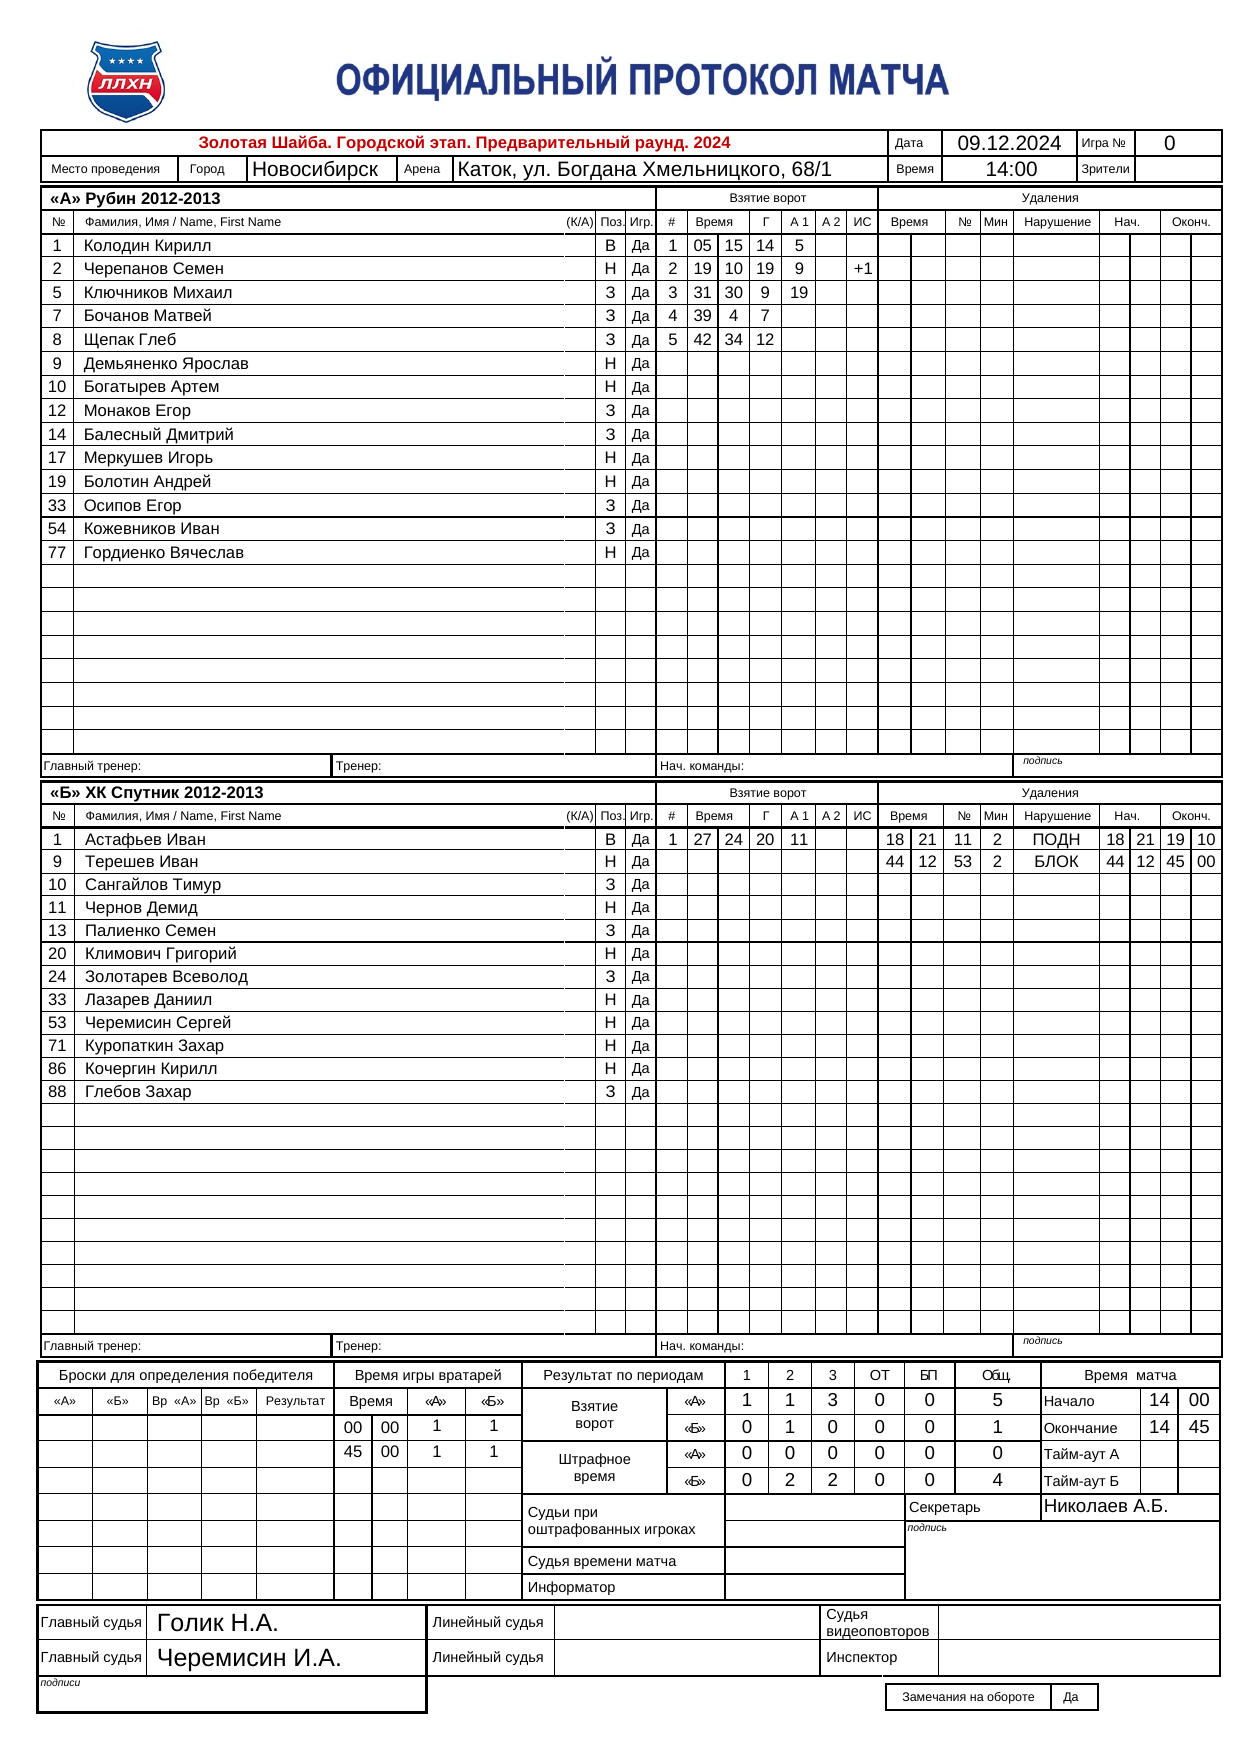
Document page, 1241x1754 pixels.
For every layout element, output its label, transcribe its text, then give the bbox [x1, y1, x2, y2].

table_cell [782, 850, 815, 872]
table_cell [1131, 1150, 1160, 1172]
table_cell [1131, 1265, 1160, 1287]
table_cell [626, 730, 655, 753]
table_cell [719, 1196, 749, 1218]
table_cell [565, 1311, 595, 1333]
table_cell Балесный Дмитрий [74, 423, 564, 445]
table_cell [847, 518, 877, 540]
table_cell [782, 1288, 815, 1310]
table_cell Н [596, 1058, 625, 1079]
table_cell Чернов Демид [75, 896, 564, 918]
table_cell [1161, 281, 1190, 303]
table_cell Время [688, 805, 749, 826]
table_cell [816, 399, 846, 422]
table_cell [42, 659, 73, 682]
table_cell [847, 446, 877, 469]
table_cell 10 [42, 874, 74, 895]
table_cell 14 [42, 423, 73, 445]
table_cell 86 [42, 1058, 74, 1079]
table_cell 45 [1179, 1415, 1219, 1440]
table_cell Сангайлов Тимур [75, 874, 564, 895]
table_cell [912, 636, 945, 658]
table_cell [1100, 1173, 1129, 1195]
table_cell Да [626, 328, 655, 351]
table_cell [879, 518, 910, 540]
table_cell [750, 1104, 781, 1126]
table_cell Кочергин Кирилл [75, 1058, 564, 1079]
table_cell [879, 305, 910, 327]
table_cell [565, 1288, 595, 1310]
table_cell [596, 730, 625, 753]
table_cell [1131, 1081, 1160, 1103]
table_cell [1100, 1219, 1129, 1241]
table_cell [912, 896, 943, 918]
table_cell [750, 612, 781, 634]
table_cell [750, 1219, 781, 1241]
table_cell [879, 1081, 910, 1103]
table_cell [1161, 470, 1190, 493]
table_cell [816, 328, 846, 351]
table_cell [1161, 989, 1190, 1011]
table_cell 11 [944, 829, 980, 849]
table_cell [657, 518, 687, 540]
table_cell Начало [1042, 1389, 1140, 1413]
table_cell [565, 565, 595, 587]
table_cell [981, 423, 1013, 445]
table_cell [93, 1547, 147, 1573]
table_cell [847, 565, 877, 587]
table_cell [1161, 588, 1190, 611]
table_cell [782, 1058, 815, 1079]
table_cell [1161, 541, 1190, 564]
table_cell [1161, 376, 1190, 398]
table_cell [335, 1521, 371, 1546]
table_cell [981, 1058, 1013, 1079]
table_cell А 1 [782, 211, 815, 233]
table_cell [719, 1288, 749, 1310]
table_cell [750, 399, 781, 422]
table_cell [657, 1012, 687, 1033]
table_cell [1100, 446, 1129, 469]
table_cell [408, 1521, 465, 1546]
table_cell А 1 [782, 805, 815, 826]
table_cell [981, 1012, 1013, 1033]
table_cell [847, 470, 877, 493]
table_cell [373, 1494, 407, 1520]
table_cell [981, 257, 1013, 280]
table_cell [1192, 636, 1221, 658]
table_cell [1192, 1265, 1221, 1287]
table_cell [946, 541, 980, 564]
table_cell [782, 730, 815, 753]
table_cell 21 [912, 829, 943, 849]
table_cell [879, 1035, 910, 1057]
table_cell [816, 1035, 846, 1057]
table_cell [688, 1219, 717, 1241]
table_cell З [596, 494, 625, 516]
table_cell Н [596, 470, 625, 493]
table_cell [42, 1150, 74, 1172]
table_cell [879, 707, 910, 729]
table_cell Климович Григорий [75, 943, 564, 964]
table_cell [719, 565, 749, 587]
table_cell [1161, 1196, 1190, 1218]
table_cell [912, 920, 943, 941]
table_cell [1131, 305, 1160, 327]
table_cell [626, 1219, 655, 1241]
table_cell [1100, 896, 1129, 918]
table_cell [726, 1521, 904, 1546]
table_cell [1131, 920, 1160, 941]
table_cell [202, 1468, 256, 1493]
table_cell [750, 1242, 781, 1264]
table_cell [719, 1104, 749, 1126]
table_cell [750, 588, 781, 611]
table_cell [1100, 281, 1129, 303]
table_cell Линейный судья [428, 1606, 554, 1639]
table_cell 00 [335, 1416, 371, 1440]
table_cell [42, 730, 73, 753]
table_cell [596, 659, 625, 682]
table_cell [1100, 1127, 1129, 1149]
table_cell [257, 1468, 333, 1493]
table_cell [39, 1494, 92, 1520]
table_cell Николаев А.Б. [1042, 1495, 1219, 1520]
table_cell Колодин Кирилл [74, 235, 564, 256]
table_cell [816, 1104, 846, 1126]
table_cell Терешев Иван [75, 850, 564, 872]
table_cell Тренер: [333, 1335, 655, 1356]
table_cell 12 [750, 328, 781, 351]
table_cell Золотарев Всеволод [75, 966, 564, 987]
table_cell [879, 494, 910, 516]
table_cell [847, 1035, 877, 1057]
table_cell [657, 1242, 687, 1264]
table_cell [912, 1219, 943, 1241]
table_cell [1161, 707, 1190, 729]
table_cell [565, 376, 595, 398]
table_cell [816, 1288, 846, 1310]
table_cell [719, 874, 749, 895]
table_cell Да [626, 470, 655, 493]
table_cell 0 [726, 1442, 768, 1467]
table_cell [1192, 1035, 1221, 1057]
table_cell [816, 1219, 846, 1241]
table_cell (К/А) [565, 805, 595, 826]
table_cell Фамилия, Имя / Name, First Name [75, 805, 565, 826]
table_cell [688, 423, 717, 445]
table_cell [1131, 636, 1160, 658]
table_cell [1100, 730, 1129, 753]
table_cell [75, 1219, 564, 1241]
table_cell Да [626, 1012, 655, 1033]
table_cell Меркушев Игорь [74, 446, 564, 469]
table_cell [782, 683, 815, 706]
table_cell [657, 943, 687, 964]
table_cell [657, 1219, 687, 1241]
table_cell [847, 1058, 877, 1079]
table_cell [1014, 659, 1099, 682]
table_cell [466, 1521, 521, 1546]
table_cell [148, 1547, 201, 1573]
table_cell 0 [855, 1442, 904, 1467]
table_cell [912, 518, 945, 540]
table_cell Да [626, 829, 655, 849]
table_cell [879, 1150, 910, 1172]
table_cell [657, 1127, 687, 1149]
table_cell [847, 281, 877, 303]
table_cell [981, 588, 1013, 611]
table_cell [1192, 470, 1221, 493]
table_cell [719, 399, 749, 422]
table_cell [1131, 874, 1160, 895]
table_cell [912, 874, 943, 895]
table_cell Да [626, 541, 655, 564]
table_cell [1161, 1242, 1190, 1264]
table_cell 05 [688, 235, 717, 256]
table_cell «А» [39, 1389, 92, 1413]
table_cell [782, 1035, 815, 1057]
table_cell [879, 989, 910, 1011]
table_cell 19 [782, 281, 815, 303]
table_cell 71 [42, 1035, 74, 1057]
table_cell Г [750, 805, 781, 826]
table_cell Да [626, 1081, 655, 1103]
table_cell [1014, 1219, 1099, 1241]
table_cell [42, 1196, 74, 1218]
table_cell [1131, 966, 1160, 987]
table_cell [782, 518, 815, 540]
table_cell [596, 1196, 625, 1218]
table_cell Н [596, 1035, 625, 1057]
table_cell [74, 659, 564, 682]
table_cell [981, 1081, 1013, 1103]
table_cell [565, 683, 595, 706]
table_cell [912, 352, 945, 374]
table_cell [847, 850, 877, 872]
table_cell 4 [657, 305, 687, 327]
table_cell [565, 1196, 595, 1218]
table_cell Тайм-аут Б [1042, 1468, 1140, 1493]
table_cell [1192, 989, 1221, 1011]
table_cell [847, 659, 877, 682]
table_header Взятие ворот [657, 783, 877, 803]
table_cell В [596, 829, 625, 849]
table_cell [565, 896, 595, 918]
table_cell [565, 612, 595, 634]
table_cell [1131, 1242, 1160, 1264]
table_cell [148, 1494, 201, 1520]
table_cell [555, 1640, 819, 1675]
table_cell [946, 588, 980, 611]
table_cell [1141, 1468, 1177, 1493]
table_cell [879, 1219, 910, 1241]
table_cell А 2 [816, 805, 846, 826]
table_cell [750, 636, 781, 658]
table_cell [782, 1311, 815, 1333]
table_cell [1161, 399, 1190, 422]
table_cell [879, 588, 910, 611]
table_header Взятие ворот [657, 188, 877, 209]
table_cell 5 [956, 1389, 1040, 1413]
table_cell Нач. [1100, 805, 1160, 826]
table_cell [981, 399, 1013, 422]
table_cell [1100, 1311, 1129, 1333]
table_cell Судья времени матча [523, 1548, 724, 1573]
table_cell [719, 494, 749, 516]
table_cell [466, 1574, 521, 1599]
table_cell [1161, 446, 1190, 469]
table_cell [626, 565, 655, 587]
table_cell [719, 683, 749, 706]
table_cell 12 [912, 850, 943, 872]
table_cell [847, 612, 877, 634]
table_cell +1 [847, 257, 877, 280]
table_cell [596, 1173, 625, 1195]
table_cell [1131, 470, 1160, 493]
table_cell [912, 1265, 943, 1287]
table_cell [565, 588, 595, 611]
table_cell [596, 1265, 625, 1287]
table_cell Результат [257, 1389, 333, 1413]
table_cell [879, 1265, 910, 1287]
table_cell [944, 1104, 980, 1126]
table_header ОТ [855, 1363, 904, 1387]
table_cell Н [596, 376, 625, 398]
table_cell Да [626, 446, 655, 469]
table_cell [981, 730, 1013, 753]
table_cell Нач. команды: [657, 1335, 1012, 1356]
table_cell [75, 1288, 564, 1310]
table_cell БЛОК [1014, 850, 1099, 872]
table_cell [1100, 494, 1129, 516]
table_cell [719, 612, 749, 634]
table_cell [944, 1127, 980, 1149]
table_header Золотая Шайба. Городской этап. Предварительный раунд. 2024 [42, 131, 887, 155]
table_cell Вр «А» [148, 1389, 201, 1413]
table_cell Окончание [1042, 1415, 1140, 1440]
table_cell 19 [1161, 829, 1190, 849]
table_cell [596, 588, 625, 611]
table_cell [1100, 541, 1129, 564]
table_cell [688, 683, 717, 706]
table_cell [1100, 1242, 1129, 1264]
table_cell 4 [719, 305, 749, 327]
table_cell [719, 1035, 749, 1057]
table_cell [879, 1311, 910, 1333]
table_cell [42, 636, 73, 658]
table_cell [626, 636, 655, 658]
table_cell 1 [466, 1441, 521, 1467]
table_cell [1192, 707, 1221, 729]
table_cell [688, 1196, 717, 1218]
table_cell [1131, 235, 1160, 256]
table_cell [1014, 1311, 1099, 1333]
table_cell [879, 874, 910, 895]
table_cell [912, 328, 945, 351]
table_cell [879, 328, 910, 351]
table_cell [335, 1574, 371, 1599]
table_cell [981, 1104, 1013, 1126]
table_cell [1014, 352, 1099, 374]
table_cell Да [626, 850, 655, 872]
table_cell 53 [944, 850, 980, 872]
table_cell [626, 1265, 655, 1287]
table_cell Да [626, 518, 655, 540]
table_cell 1 [466, 1416, 521, 1440]
table_cell 1 [657, 235, 687, 256]
table_cell Главный судья [39, 1640, 146, 1675]
table_header Да [1052, 1685, 1097, 1709]
table_header Время матча [1042, 1363, 1219, 1387]
table_cell [782, 1196, 815, 1218]
table_cell 0 [726, 1468, 768, 1493]
table_cell 1 [408, 1441, 465, 1467]
table_cell 1 [769, 1415, 811, 1440]
table_cell [1161, 423, 1190, 445]
table_cell Штрафное время [523, 1442, 666, 1493]
table_cell Болотин Андрей [74, 470, 564, 493]
table_cell Секретарь [906, 1495, 1040, 1520]
table_cell [944, 896, 980, 918]
table_cell [565, 874, 595, 895]
table_cell [912, 376, 945, 398]
table_cell [719, 989, 749, 1011]
table_cell [750, 565, 781, 587]
table_cell [688, 707, 717, 729]
table_cell Время [879, 805, 943, 826]
table_cell 5 [657, 328, 687, 351]
table_cell [202, 1416, 256, 1440]
table_cell [750, 1288, 781, 1310]
table_cell Н [596, 446, 625, 469]
table_cell [782, 1104, 815, 1126]
table_cell Нач. команды: [657, 755, 1012, 776]
table_header Удаления [879, 188, 1221, 209]
table_cell [1161, 1150, 1190, 1172]
table_cell [75, 1173, 564, 1195]
table_cell [750, 352, 781, 374]
table_cell [1100, 1265, 1129, 1287]
table_cell [719, 376, 749, 398]
table_cell [847, 636, 877, 658]
table_cell [565, 1035, 595, 1057]
table_cell 0 [769, 1442, 811, 1467]
table_cell Да [626, 257, 655, 280]
table_cell [1192, 1311, 1221, 1333]
table_cell [1014, 235, 1099, 256]
table_header Результат по периодам [523, 1363, 724, 1387]
table_cell [657, 1150, 687, 1172]
table_cell 1 [769, 1389, 811, 1413]
table_cell [847, 1081, 877, 1103]
table_header «Б» ХК Спутник 2012-2013 [42, 783, 655, 803]
table_cell [1192, 305, 1221, 327]
table_cell [1161, 1288, 1190, 1310]
table_cell [1131, 399, 1160, 422]
table_cell [1161, 966, 1190, 987]
table_cell [75, 1150, 564, 1172]
table_cell [75, 1196, 564, 1218]
table_cell 13 [42, 920, 74, 941]
table_cell [1192, 328, 1221, 351]
table_cell [688, 446, 717, 469]
table_cell [1014, 920, 1099, 941]
table_cell Время [335, 1389, 407, 1413]
table_cell [946, 518, 980, 540]
table_cell 45 [1161, 850, 1190, 872]
table_cell [981, 565, 1013, 587]
table_cell Да [626, 920, 655, 941]
table_cell Да [626, 989, 655, 1011]
table_header 1 [726, 1363, 768, 1387]
table_cell [1161, 730, 1190, 753]
table_cell [847, 588, 877, 611]
table_cell Поз. [596, 805, 625, 826]
table_cell [782, 1150, 815, 1172]
table_cell 0 [855, 1468, 904, 1493]
table_cell [1100, 659, 1129, 682]
table_cell [726, 1548, 904, 1573]
table_cell [1192, 352, 1221, 374]
table_cell [1100, 1012, 1129, 1033]
table_cell № [946, 211, 980, 233]
table_cell [847, 1012, 877, 1033]
table_cell [944, 1058, 980, 1079]
table_cell [1131, 1104, 1160, 1126]
table_cell [688, 1012, 717, 1033]
table_cell [657, 446, 687, 469]
table_cell Куропаткин Захар [75, 1035, 564, 1057]
table_cell [657, 730, 687, 753]
table_cell [782, 494, 815, 516]
table_cell [879, 399, 910, 422]
table_cell Черемисин И.А. [147, 1640, 425, 1675]
table_cell 0 [905, 1389, 954, 1413]
table_cell 42 [688, 328, 717, 351]
table_cell Н [596, 989, 625, 1011]
table_cell [816, 659, 846, 682]
table_cell [42, 1311, 74, 1333]
table_cell Главный тренер: [42, 755, 330, 776]
table_cell [944, 1012, 980, 1033]
table_cell [42, 565, 73, 587]
table_cell [1014, 257, 1099, 280]
table_cell [657, 1081, 687, 1103]
table_cell [688, 943, 717, 964]
table_cell [719, 920, 749, 941]
table_cell [626, 1150, 655, 1172]
table_cell 30 [719, 281, 749, 303]
table_cell [1192, 612, 1221, 634]
table_cell [657, 636, 687, 658]
table_cell [816, 707, 846, 729]
table_cell [719, 730, 749, 753]
table_cell [1192, 1012, 1221, 1033]
table_cell [657, 683, 687, 706]
table_cell [847, 707, 877, 729]
table_cell [782, 1127, 815, 1149]
table_cell [1161, 1127, 1190, 1149]
table_cell [946, 352, 980, 374]
table_cell Игр. [626, 805, 655, 826]
table_cell [373, 1574, 407, 1599]
table_cell [750, 1035, 781, 1057]
table_header Удаления [879, 783, 1221, 803]
table_cell [939, 1640, 1219, 1675]
table_cell [750, 989, 781, 1011]
table_cell [816, 683, 846, 706]
table_cell [688, 659, 717, 682]
table_cell [782, 612, 815, 634]
table_cell [847, 328, 877, 351]
table_cell [626, 1104, 655, 1126]
table_cell [944, 920, 980, 941]
table_cell Оконч. [1161, 211, 1221, 233]
table_cell [1131, 707, 1160, 729]
table_cell [1100, 1104, 1129, 1126]
table_cell [565, 1150, 595, 1172]
table_cell 27 [688, 829, 717, 849]
table_cell [847, 1265, 877, 1287]
table_cell [816, 1242, 846, 1264]
table_cell [42, 588, 73, 611]
table_cell [879, 423, 910, 445]
table_cell 45 [335, 1441, 371, 1467]
table_cell З [596, 518, 625, 540]
table_cell [750, 376, 781, 398]
table_cell [565, 235, 595, 256]
table_cell [981, 683, 1013, 706]
table_cell [1192, 1242, 1221, 1264]
table_cell [750, 850, 781, 872]
table_cell [1161, 1012, 1190, 1033]
table_header БП [905, 1363, 954, 1387]
table_cell Главный тренер: [42, 1335, 330, 1356]
table_cell [879, 636, 910, 658]
table_cell [981, 1265, 1013, 1287]
table_cell [782, 328, 815, 351]
table_cell [688, 518, 717, 540]
table_cell 33 [42, 989, 74, 1011]
table_cell 21 [1131, 829, 1160, 849]
table_cell [688, 896, 717, 918]
table_cell [1192, 518, 1221, 540]
table_cell З [596, 874, 625, 895]
table_cell [565, 989, 595, 1011]
table_cell Главный судья [39, 1606, 146, 1639]
table_cell [912, 1012, 943, 1033]
table_cell [981, 1173, 1013, 1195]
table_cell [688, 565, 717, 587]
table_cell [466, 1468, 521, 1493]
table_cell Голик Н.А. [147, 1606, 425, 1639]
table_cell [847, 1196, 877, 1218]
table_cell # [657, 805, 687, 826]
table_cell Да [626, 966, 655, 987]
table_cell [1179, 1468, 1219, 1493]
table_cell Судья видеоповторов [821, 1606, 938, 1639]
table_cell [1100, 399, 1129, 422]
table_cell Черепанов Семен [74, 257, 564, 280]
table_cell [1161, 1104, 1190, 1126]
table_cell [1161, 659, 1190, 682]
table_cell [816, 850, 846, 872]
table_cell [1100, 257, 1129, 280]
table_cell [847, 1127, 877, 1149]
table_cell 14 [750, 235, 781, 256]
table_cell [75, 1311, 564, 1333]
table_cell [912, 612, 945, 634]
table_cell 0 [812, 1415, 854, 1440]
table_cell [879, 257, 910, 280]
table_cell Взятие ворот [523, 1389, 666, 1440]
table_cell [1014, 683, 1099, 706]
table_cell [688, 541, 717, 564]
table_cell [1161, 235, 1190, 256]
table_cell 0 [905, 1442, 954, 1467]
table_cell Новосибирск [248, 157, 396, 181]
table_cell 44 [1100, 850, 1129, 872]
table_cell Черемисин Сергей [75, 1012, 564, 1033]
table_cell [782, 376, 815, 398]
table_cell [657, 565, 687, 587]
table_cell [847, 920, 877, 941]
table_cell [1161, 1311, 1190, 1333]
table_cell [75, 1265, 564, 1287]
table_cell Н [596, 541, 625, 564]
table_cell [626, 1242, 655, 1264]
table_cell [816, 446, 846, 469]
table_cell [42, 707, 73, 729]
table_cell [981, 518, 1013, 540]
table_cell Нарушение [1014, 805, 1099, 826]
table_cell [1131, 1012, 1160, 1033]
table_cell [1161, 494, 1190, 516]
table_cell 5 [42, 281, 73, 303]
table_cell [1161, 1173, 1190, 1195]
table_cell [1192, 423, 1221, 445]
table_cell [847, 305, 877, 327]
table_cell [565, 636, 595, 658]
table_cell [657, 612, 687, 634]
table_cell [202, 1441, 256, 1467]
table_cell ИС [847, 805, 877, 826]
table_cell [1014, 707, 1099, 729]
table_cell [944, 1173, 980, 1195]
table_cell [1131, 943, 1160, 964]
table_cell [1131, 612, 1160, 634]
table_cell [719, 1150, 749, 1172]
table_cell [626, 1173, 655, 1195]
table_cell (К/А) [565, 211, 595, 233]
table_cell Н [596, 257, 625, 280]
table_cell Да [626, 423, 655, 445]
table_cell [1192, 565, 1221, 587]
table_cell [408, 1574, 465, 1599]
table_cell [1192, 494, 1221, 516]
table_cell [1100, 612, 1129, 634]
table_cell [93, 1468, 147, 1493]
table_cell [596, 707, 625, 729]
table_cell [944, 1081, 980, 1103]
table_cell [1192, 1058, 1221, 1079]
table_cell [1161, 257, 1190, 280]
table_cell [657, 1311, 687, 1333]
table_cell [1014, 281, 1099, 303]
table_cell [657, 376, 687, 398]
table_cell [148, 1574, 201, 1599]
table_cell [1100, 707, 1129, 729]
table_cell [816, 966, 846, 987]
table_cell Мин [981, 211, 1013, 233]
table_cell [1192, 943, 1221, 964]
table_cell [782, 470, 815, 493]
table_cell «Б» [93, 1389, 147, 1413]
table_cell [1014, 1012, 1099, 1033]
table_cell [565, 1173, 595, 1195]
table_cell [74, 683, 564, 706]
table_cell [148, 1416, 201, 1440]
table_cell З [596, 966, 625, 987]
table_cell [1161, 328, 1190, 351]
table_cell [750, 1265, 781, 1287]
table_cell 2 [981, 850, 1013, 872]
table_cell [719, 659, 749, 682]
table_cell [202, 1494, 256, 1520]
table_cell 2 [657, 257, 687, 280]
table_cell [1192, 1104, 1221, 1126]
table_cell Да [626, 376, 655, 398]
table_cell Кожевников Иван [74, 518, 564, 540]
table_cell Да [626, 305, 655, 327]
table_cell [719, 1219, 749, 1241]
table_cell [847, 896, 877, 918]
table_cell [688, 1104, 717, 1126]
table_cell [1131, 281, 1160, 303]
table_cell Бочанов Матвей [74, 305, 564, 327]
table_cell 19 [750, 257, 781, 280]
table_cell [912, 257, 945, 280]
table_cell [782, 588, 815, 611]
table_cell [816, 1173, 846, 1195]
table_cell [1161, 683, 1190, 706]
table_cell [946, 376, 980, 398]
table_cell [565, 1265, 595, 1287]
table_cell [42, 1127, 74, 1149]
table_cell 00 [1192, 850, 1221, 872]
table_cell [93, 1494, 147, 1520]
table_cell [1014, 1265, 1099, 1287]
table_cell [946, 707, 980, 729]
table_cell [657, 850, 687, 872]
table_cell [912, 1058, 943, 1079]
table_cell [1131, 896, 1160, 918]
table_cell [1014, 874, 1099, 895]
table_cell [816, 612, 846, 634]
table_cell 7 [750, 305, 781, 327]
table_cell [626, 659, 655, 682]
table_cell [257, 1574, 333, 1599]
table_header Броски для определения победителя [39, 1363, 333, 1387]
table_cell [879, 1104, 910, 1126]
table_cell 3 [657, 281, 687, 303]
table_cell [1192, 1219, 1221, 1241]
table_cell 12 [42, 399, 73, 422]
table_cell [1100, 470, 1129, 493]
table_cell [816, 1150, 846, 1172]
table_cell [879, 920, 910, 941]
table_cell Место проведения [42, 157, 177, 181]
table_cell [688, 1288, 717, 1310]
table_cell 0 [855, 1389, 904, 1413]
table_cell [879, 896, 910, 918]
table_cell [750, 518, 781, 540]
table_cell [816, 352, 846, 374]
table_cell [782, 920, 815, 941]
table_cell [257, 1416, 333, 1440]
table_cell [816, 1012, 846, 1033]
table_cell [750, 1150, 781, 1172]
table_cell Тренер: [333, 755, 655, 776]
table_cell [816, 1311, 846, 1333]
table_cell [1131, 1196, 1160, 1218]
table_cell [596, 1219, 625, 1241]
table_cell Н [596, 896, 625, 918]
table_cell [1131, 257, 1160, 280]
table_cell [719, 518, 749, 540]
table_cell [626, 1288, 655, 1310]
table_cell [1131, 683, 1160, 706]
table_cell Астафьев Иван [75, 829, 564, 849]
table_cell [1131, 1127, 1160, 1149]
table_cell [750, 943, 781, 964]
table_cell [42, 1173, 74, 1195]
table_cell 53 [42, 1012, 74, 1033]
table_cell [688, 989, 717, 1011]
table_cell [1192, 920, 1221, 941]
table_cell З [596, 423, 625, 445]
table_cell [1100, 423, 1129, 445]
table_cell [1014, 730, 1099, 753]
table_cell Арена [398, 157, 452, 181]
table_cell [335, 1547, 371, 1573]
table_cell З [596, 399, 625, 422]
table_cell [816, 1081, 846, 1103]
table_cell Время [879, 211, 945, 233]
table_header «А» Рубин 2012-2013 [42, 188, 655, 209]
table_cell [657, 1265, 687, 1287]
table_cell [42, 683, 73, 706]
table_cell [1100, 352, 1129, 374]
table_cell Да [626, 281, 655, 303]
table_cell [1131, 352, 1160, 374]
table_cell [879, 376, 910, 398]
table_cell [944, 1265, 980, 1287]
table_cell [912, 683, 945, 706]
table_cell [981, 1219, 1013, 1241]
table_cell Да [626, 235, 655, 256]
table_cell [879, 281, 910, 303]
table_cell Фамилия, Имя / Name, First Name [74, 211, 565, 233]
table_cell [1014, 376, 1099, 398]
table_cell 20 [42, 943, 74, 964]
table_cell [719, 707, 749, 729]
table_cell [1161, 518, 1190, 540]
table_header 3 [812, 1363, 854, 1387]
table_cell [93, 1441, 147, 1467]
table_cell [912, 423, 945, 445]
table_cell [847, 943, 877, 964]
table_cell «Б» [668, 1415, 724, 1440]
table_cell [946, 328, 980, 351]
table_cell 11 [782, 829, 815, 849]
table_cell [946, 399, 980, 422]
table_cell [688, 1058, 717, 1079]
table_cell [565, 659, 595, 682]
table_cell [912, 1242, 943, 1264]
table_cell [847, 1150, 877, 1172]
table_cell Монаков Егор [74, 399, 564, 422]
table_cell [981, 707, 1013, 729]
table_cell [1179, 1441, 1219, 1467]
table_cell [565, 1058, 595, 1079]
table_cell [719, 1265, 749, 1287]
table_cell [75, 1127, 564, 1149]
table_cell [879, 1127, 910, 1149]
table_cell [912, 1127, 943, 1149]
table_cell [981, 966, 1013, 987]
table_cell [1192, 1173, 1221, 1195]
table_cell [816, 1058, 846, 1079]
table_cell Каток, ул. Богдана Хмельницкого, 68/1 [454, 157, 887, 181]
table_cell [847, 541, 877, 564]
table_cell [1100, 989, 1129, 1011]
table_cell [148, 1441, 201, 1467]
table_cell [816, 636, 846, 658]
table_cell 18 [879, 829, 910, 849]
table_cell [912, 565, 945, 587]
table_cell [1161, 1035, 1190, 1057]
table_cell [816, 1265, 846, 1287]
table_cell Щепак Глеб [74, 328, 564, 351]
table_cell [42, 612, 73, 634]
table_cell [944, 1196, 980, 1218]
table_cell [657, 1288, 687, 1310]
table_cell [782, 1265, 815, 1287]
table_cell [750, 730, 781, 753]
table_cell [944, 1035, 980, 1057]
table_cell [1014, 588, 1099, 611]
table_cell [1014, 328, 1099, 351]
table_cell [879, 943, 910, 964]
table_cell [626, 683, 655, 706]
table_cell [912, 446, 945, 469]
table_cell «Б» [668, 1468, 724, 1493]
table_cell 9 [42, 850, 74, 872]
table_cell [879, 1058, 910, 1079]
table_cell [1161, 1081, 1190, 1103]
table_cell [912, 966, 943, 987]
table_cell [42, 1288, 74, 1310]
table_cell [847, 352, 877, 374]
table_cell [847, 989, 877, 1011]
table_cell [596, 612, 625, 634]
table_cell 17 [42, 446, 73, 469]
table_cell [1161, 612, 1190, 634]
table_cell А 2 [816, 211, 846, 233]
table_cell [466, 1547, 521, 1573]
table_cell [816, 829, 846, 849]
table_cell [565, 470, 595, 493]
table_cell [202, 1574, 256, 1599]
table_cell Да [626, 1035, 655, 1057]
table_cell [816, 494, 846, 516]
table_cell [946, 470, 980, 493]
table_cell ИС [847, 211, 877, 233]
table_cell [944, 1288, 980, 1310]
table_cell [39, 1574, 92, 1599]
table_cell [816, 943, 846, 964]
table_cell [74, 707, 564, 729]
table_cell [981, 874, 1013, 895]
table_cell [1131, 541, 1160, 564]
table_cell «Б » [466, 1389, 521, 1413]
table_cell [565, 1127, 595, 1149]
table_cell [981, 1035, 1013, 1057]
table_cell [981, 1150, 1013, 1172]
table_cell [981, 1311, 1013, 1333]
table_cell [257, 1547, 333, 1573]
table_cell [946, 423, 980, 445]
table_cell [1131, 730, 1160, 753]
table_cell 14 [1141, 1415, 1177, 1440]
table_cell Н [596, 1012, 625, 1033]
table_cell [657, 707, 687, 729]
table_cell [408, 1494, 465, 1520]
table_cell Зрители [1078, 157, 1134, 181]
table_cell Поз. [596, 211, 625, 233]
table_cell 10 [42, 376, 73, 398]
table_cell [1100, 1081, 1129, 1103]
table_cell [879, 1012, 910, 1033]
table_cell [1014, 1196, 1099, 1218]
table_cell [42, 1242, 74, 1264]
table_header 0 [1136, 131, 1221, 155]
table_cell В [596, 235, 625, 256]
table_cell [816, 565, 846, 587]
table_cell [1100, 1058, 1129, 1079]
table_cell [688, 376, 717, 398]
table_cell [1192, 257, 1221, 280]
table_cell [719, 636, 749, 658]
table_cell [750, 874, 781, 895]
table_cell [750, 896, 781, 918]
table_cell [1014, 494, 1099, 516]
table_cell [1161, 1058, 1190, 1079]
table_cell [596, 565, 625, 587]
table_cell 5 [782, 235, 815, 256]
table_cell [981, 281, 1013, 303]
table_cell «А» [408, 1389, 465, 1413]
table_cell [1014, 1127, 1099, 1149]
table_cell [555, 1606, 819, 1639]
table_cell 14 [1141, 1389, 1177, 1413]
table_cell [719, 446, 749, 469]
table_cell [74, 730, 564, 753]
table_cell [626, 1196, 655, 1218]
table_cell [257, 1521, 333, 1546]
table_cell [565, 541, 595, 564]
table_cell Тайм-аут А [1042, 1441, 1140, 1467]
table_cell [1192, 1288, 1221, 1310]
table_cell [1131, 494, 1160, 516]
table_cell [782, 966, 815, 987]
table_cell 10 [1192, 829, 1221, 849]
table_cell [657, 588, 687, 611]
table_cell [565, 446, 595, 469]
table_cell [912, 494, 945, 516]
table_cell 0 [905, 1468, 954, 1493]
table_cell [626, 588, 655, 611]
table_cell [688, 1242, 717, 1264]
table_cell 11 [42, 896, 74, 918]
table_cell Судьи при оштрафованных игроках [523, 1495, 724, 1546]
table_cell [657, 1035, 687, 1057]
table_cell [202, 1547, 256, 1573]
table_cell [657, 989, 687, 1011]
table_cell [688, 588, 717, 611]
table_cell [879, 659, 910, 682]
table_cell [688, 730, 717, 753]
table_cell [657, 966, 687, 987]
table_cell [944, 1311, 980, 1333]
table_cell [847, 874, 877, 895]
table_cell [1141, 1441, 1177, 1467]
table_cell [1100, 1196, 1129, 1218]
table_cell [879, 1288, 910, 1310]
table_cell 33 [42, 494, 73, 516]
table_cell [879, 352, 910, 374]
table_cell [981, 1288, 1013, 1310]
table_cell 0 [812, 1442, 854, 1467]
table_cell [688, 612, 717, 634]
table_cell [912, 989, 943, 1011]
table_cell [74, 565, 564, 587]
table_cell [847, 235, 877, 256]
table_cell [879, 446, 910, 469]
table_cell [847, 683, 877, 706]
table_cell [981, 659, 1013, 682]
table_cell [912, 1173, 943, 1195]
table_cell [1014, 565, 1099, 587]
table_cell [657, 494, 687, 516]
table_cell [879, 1173, 910, 1195]
table_cell [816, 1127, 846, 1149]
table_cell [1014, 1288, 1099, 1310]
table_cell [596, 683, 625, 706]
table_cell 54 [42, 518, 73, 540]
table_cell 34 [719, 328, 749, 351]
table_header Замечания на обороте [887, 1685, 1050, 1709]
table_cell [257, 1494, 333, 1520]
table_cell [657, 352, 687, 374]
table_cell [816, 423, 846, 445]
table_cell «А» [668, 1442, 724, 1467]
table_cell [719, 1012, 749, 1033]
table_cell [1014, 518, 1099, 540]
table_cell [847, 1219, 877, 1241]
table_cell З [596, 281, 625, 303]
table_cell [1161, 943, 1190, 964]
table_cell [944, 989, 980, 1011]
table_cell [1131, 989, 1160, 1011]
table_cell [782, 305, 815, 327]
table_cell Г [750, 211, 781, 233]
table_cell [1100, 943, 1129, 964]
table_cell [688, 1127, 717, 1149]
table_cell [946, 659, 980, 682]
table_cell [408, 1547, 465, 1573]
table_cell [1161, 920, 1190, 941]
table_cell [565, 328, 595, 351]
table_cell [981, 376, 1013, 398]
table_cell Город [179, 157, 246, 181]
table_cell Оконч. [1161, 805, 1221, 826]
table_cell 1 [42, 235, 73, 256]
table_cell [1014, 1150, 1099, 1172]
table_cell [719, 1311, 749, 1333]
table_cell [1100, 518, 1129, 540]
table_cell [148, 1521, 201, 1546]
table_cell [428, 1677, 882, 1711]
table_cell [750, 446, 781, 469]
table_cell [912, 399, 945, 422]
table_cell Да [626, 494, 655, 516]
table_cell [657, 1196, 687, 1218]
table_cell [1100, 683, 1129, 706]
table_cell [879, 966, 910, 987]
table_cell [912, 1288, 943, 1310]
table_cell 12 [1131, 850, 1160, 872]
table_cell [1192, 446, 1221, 469]
table_cell Мин [981, 805, 1013, 826]
table_cell 19 [688, 257, 717, 280]
table_cell [657, 920, 687, 941]
table_cell № [42, 211, 73, 233]
table_cell Да [626, 874, 655, 895]
table_cell [1131, 1219, 1160, 1241]
table_cell [688, 470, 717, 493]
table_cell [565, 399, 595, 422]
table_cell [626, 707, 655, 729]
table_cell [912, 235, 945, 256]
table_cell [946, 257, 980, 280]
table_cell [847, 1288, 877, 1310]
table_cell З [596, 920, 625, 941]
table_cell 10 [719, 257, 749, 280]
table_cell [1161, 896, 1190, 918]
table_cell [726, 1495, 904, 1520]
table_cell 1 [956, 1415, 1040, 1440]
table_cell [719, 1173, 749, 1195]
table_cell [847, 1242, 877, 1264]
table_cell [1014, 1173, 1099, 1195]
table_cell [782, 541, 815, 564]
table_cell [565, 257, 595, 280]
table_cell [981, 446, 1013, 469]
table_cell [946, 636, 980, 658]
table_cell [879, 1196, 910, 1218]
table_cell [912, 588, 945, 611]
table_cell [944, 966, 980, 987]
table_cell [565, 707, 595, 729]
table_cell [847, 376, 877, 398]
table_cell [782, 1219, 815, 1241]
table_cell [565, 494, 595, 516]
table_cell [39, 1441, 92, 1467]
table_cell [565, 920, 595, 941]
table_cell [39, 1468, 92, 1493]
table_cell [1100, 874, 1129, 895]
table_cell [912, 1196, 943, 1218]
table_cell [1131, 446, 1160, 469]
table_cell [688, 636, 717, 658]
table_cell Информатор [523, 1575, 724, 1599]
table_cell [750, 1196, 781, 1218]
table_cell [816, 896, 846, 918]
table_cell [565, 1012, 595, 1033]
table_cell [373, 1547, 407, 1573]
table_cell [750, 659, 781, 682]
table_cell [688, 1035, 717, 1057]
table_cell 00 [1179, 1389, 1219, 1413]
table_cell [816, 281, 846, 303]
table_cell [1192, 683, 1221, 706]
table_cell [688, 1265, 717, 1287]
table_cell [688, 494, 717, 516]
table_cell Инспектор [821, 1640, 938, 1675]
table_cell [939, 1606, 1219, 1639]
table_cell [1192, 730, 1221, 753]
table_cell [688, 1173, 717, 1195]
table_cell [816, 257, 846, 280]
table_cell 0 [855, 1415, 904, 1440]
table_cell [565, 1104, 595, 1126]
table_cell [944, 1150, 980, 1172]
table_cell [847, 730, 877, 753]
table_cell [782, 352, 815, 374]
table_cell [688, 1150, 717, 1172]
table_cell Игр. [626, 211, 655, 233]
table_cell [879, 1242, 910, 1264]
table_cell [1161, 636, 1190, 658]
table_cell [946, 281, 980, 303]
table_cell [782, 636, 815, 658]
table_cell [565, 305, 595, 327]
table_cell [981, 896, 1013, 918]
table_cell [1099, 1682, 1220, 1711]
table_cell [912, 1311, 943, 1333]
table_cell [565, 966, 595, 987]
table_cell [750, 423, 781, 445]
table_cell [879, 470, 910, 493]
table_cell [39, 1416, 92, 1440]
table_cell [981, 352, 1013, 374]
table_cell 15 [719, 235, 749, 256]
table_cell [726, 1575, 904, 1599]
table_cell [981, 235, 1013, 256]
table_cell [42, 1219, 74, 1241]
table_cell Палиенко Семен [75, 920, 564, 941]
table_cell [847, 494, 877, 516]
table_cell [1131, 565, 1160, 587]
table_cell [719, 966, 749, 987]
table_cell [719, 470, 749, 493]
table_cell [565, 281, 595, 303]
table_header Время игры вратарей [335, 1363, 521, 1387]
table_cell [981, 470, 1013, 493]
table_cell [657, 1058, 687, 1079]
table_cell [879, 683, 910, 706]
table_cell [657, 874, 687, 895]
table_cell [719, 943, 749, 964]
table_cell [373, 1468, 407, 1493]
table_cell [657, 896, 687, 918]
table_cell 3 [812, 1389, 854, 1413]
table_cell [202, 1521, 256, 1546]
table_cell [782, 1081, 815, 1103]
table_cell [912, 541, 945, 564]
table_cell 1 [657, 829, 687, 849]
table_cell [565, 352, 595, 374]
table_cell [883, 1677, 1220, 1681]
table_cell [1100, 1035, 1129, 1057]
table_cell [657, 541, 687, 564]
table_cell [879, 565, 910, 587]
table_cell [816, 730, 846, 753]
table_cell [912, 1035, 943, 1057]
table_cell [719, 423, 749, 445]
table_cell Нач. [1100, 211, 1160, 233]
table_cell [1192, 376, 1221, 398]
table_cell [1192, 966, 1221, 987]
table_cell [944, 1219, 980, 1241]
table_cell [946, 612, 980, 634]
table_cell [1014, 1081, 1099, 1103]
table_cell Н [596, 850, 625, 872]
table_cell [981, 943, 1013, 964]
table_cell [626, 1127, 655, 1149]
table_cell [565, 730, 595, 753]
table_cell [596, 636, 625, 658]
table_cell [816, 920, 846, 941]
table_cell [74, 612, 564, 634]
table_cell [1014, 989, 1099, 1011]
table_cell [1131, 1173, 1160, 1195]
table_cell [1100, 966, 1129, 987]
table_cell [1192, 588, 1221, 611]
table_header Общ. [956, 1363, 1040, 1387]
table_cell [946, 446, 980, 469]
table_cell [750, 1058, 781, 1079]
table_cell [912, 1150, 943, 1172]
table_cell 8 [42, 328, 73, 351]
table_cell [816, 470, 846, 493]
table_cell [1192, 1127, 1221, 1149]
table_cell № [944, 805, 980, 826]
table_cell [946, 305, 980, 327]
table_cell [257, 1441, 333, 1467]
table_cell [944, 1242, 980, 1264]
table_cell [782, 896, 815, 918]
table_cell 2 [42, 257, 73, 280]
table_cell [750, 683, 781, 706]
table_cell [42, 1265, 74, 1287]
table_cell [719, 352, 749, 374]
table_cell [1192, 235, 1221, 256]
table_cell подпись [1014, 1335, 1221, 1356]
table_cell 39 [688, 305, 717, 327]
table_cell [750, 470, 781, 493]
table_cell [1014, 636, 1099, 658]
table_cell [1014, 305, 1099, 327]
table_cell [1014, 966, 1099, 987]
table_cell [688, 920, 717, 941]
table_cell 00 [373, 1441, 407, 1467]
table_cell 0 [905, 1415, 954, 1440]
table_cell [782, 399, 815, 422]
table_cell [750, 494, 781, 516]
table_cell [688, 399, 717, 422]
table_cell [1161, 352, 1190, 374]
table_cell [847, 1173, 877, 1195]
table_cell [782, 989, 815, 1011]
table_cell [335, 1468, 371, 1493]
table_cell [912, 281, 945, 303]
table_cell Нарушение [1014, 211, 1099, 233]
table_cell 24 [42, 966, 74, 987]
table_cell Гордиенко Вячеслав [74, 541, 564, 564]
table_cell Осипов Егор [74, 494, 564, 516]
table_cell [596, 1150, 625, 1172]
table_cell подпись [1014, 755, 1221, 776]
table_cell [981, 541, 1013, 564]
table_cell [912, 470, 945, 493]
table_cell [847, 399, 877, 422]
table_cell [39, 1521, 92, 1546]
table_cell [688, 352, 717, 374]
table_cell Лазарев Даниил [75, 989, 564, 1011]
table_cell [782, 565, 815, 587]
table_cell [565, 518, 595, 540]
table_cell [946, 730, 980, 753]
table_cell [1100, 235, 1129, 256]
table_cell [981, 305, 1013, 327]
table_cell [466, 1494, 521, 1520]
table_cell [782, 707, 815, 729]
table_cell 9 [750, 281, 781, 303]
table_cell [657, 470, 687, 493]
table_cell [912, 943, 943, 964]
table_cell [847, 1311, 877, 1333]
table_cell [981, 494, 1013, 516]
table_cell Линейный судья [428, 1640, 554, 1675]
table_cell [816, 874, 846, 895]
table_cell [981, 1196, 1013, 1218]
table_cell [944, 943, 980, 964]
table_cell [750, 1012, 781, 1033]
table_cell [1131, 659, 1160, 682]
table_cell [912, 730, 945, 753]
table_cell [1014, 1058, 1099, 1079]
table_cell [688, 966, 717, 987]
table_cell 77 [42, 541, 73, 564]
table_cell [1161, 1265, 1190, 1287]
table_cell [1014, 1104, 1099, 1126]
table_cell [750, 966, 781, 987]
table_cell [879, 730, 910, 753]
table_cell [657, 399, 687, 422]
table_cell [1192, 541, 1221, 564]
table_cell [816, 305, 846, 327]
table_cell [750, 1081, 781, 1103]
table_cell [657, 1104, 687, 1126]
table_cell [1014, 541, 1099, 564]
table_cell 14:00 [943, 157, 1076, 181]
table_cell [1100, 920, 1129, 941]
table_cell [74, 588, 564, 611]
table_cell [782, 874, 815, 895]
table_cell Глебов Захар [75, 1081, 564, 1103]
table_cell [816, 235, 846, 256]
table_cell 2 [981, 829, 1013, 849]
table_cell [1131, 1288, 1160, 1310]
table_cell Время [688, 211, 749, 233]
table_cell З [596, 328, 625, 351]
table_cell [596, 1288, 625, 1310]
table_cell 1 [408, 1416, 465, 1440]
table_cell [1131, 423, 1160, 445]
table_cell [74, 636, 564, 658]
table_cell [1192, 281, 1221, 303]
table_cell [596, 1127, 625, 1149]
table_cell [946, 235, 980, 256]
table_cell [782, 659, 815, 682]
table_cell [719, 850, 749, 872]
table_cell [719, 1127, 749, 1149]
table_cell [782, 1242, 815, 1264]
table_cell [565, 423, 595, 445]
table_cell [1014, 1242, 1099, 1264]
table_cell [750, 1127, 781, 1149]
table_cell [1014, 896, 1099, 918]
table_cell [1136, 157, 1221, 181]
table_cell [335, 1494, 371, 1520]
table_cell Да [626, 399, 655, 422]
table_cell [782, 1012, 815, 1033]
table_cell [1192, 1150, 1221, 1172]
table_cell [1192, 874, 1221, 895]
table_cell [750, 707, 781, 729]
table_cell 1 [726, 1389, 768, 1413]
table_cell Н [596, 943, 625, 964]
table_header Игра № [1078, 131, 1134, 155]
table_cell [688, 1311, 717, 1333]
table_cell [93, 1416, 147, 1440]
table_cell 2 [812, 1468, 854, 1493]
table_cell [816, 376, 846, 398]
table_cell Да [626, 1058, 655, 1079]
table_cell [657, 1173, 687, 1195]
table_cell [1161, 874, 1190, 895]
table_cell [719, 588, 749, 611]
table_cell 4 [956, 1468, 1040, 1493]
table_cell Вр «Б» [202, 1389, 256, 1413]
table_cell [944, 874, 980, 895]
table_cell [879, 541, 910, 564]
table_cell подпись [906, 1522, 1219, 1599]
table_cell [879, 612, 910, 634]
table_cell [981, 636, 1013, 658]
table_cell [816, 989, 846, 1011]
table_cell Богатырев Артем [74, 376, 564, 398]
table_header 2 [769, 1363, 811, 1387]
table_cell подписи [39, 1677, 425, 1711]
table_cell [847, 423, 877, 445]
table_cell [1100, 565, 1129, 587]
table_cell [719, 1081, 749, 1103]
table_cell [1100, 588, 1129, 611]
table_cell № [42, 805, 74, 826]
table_cell [596, 1242, 625, 1264]
table_cell [1161, 1219, 1190, 1241]
table_cell # [657, 211, 687, 233]
table_cell 0 [726, 1415, 768, 1440]
table_cell 20 [750, 829, 781, 849]
table_cell [750, 1311, 781, 1333]
table_cell [1014, 399, 1099, 422]
table_header 09.12.2024 [943, 131, 1076, 155]
table_cell [1131, 518, 1160, 540]
table_cell Время [889, 157, 941, 181]
table_cell [93, 1574, 147, 1599]
table_cell [1014, 1035, 1099, 1057]
table_cell [657, 423, 687, 445]
table_cell [1014, 423, 1099, 445]
table_cell [75, 1242, 564, 1264]
table_cell Демьяненко Ярослав [74, 352, 564, 374]
table_cell [1131, 1058, 1160, 1079]
table_cell [688, 1081, 717, 1103]
table_cell [912, 305, 945, 327]
table_cell [596, 1104, 625, 1126]
table_cell [1131, 328, 1160, 351]
table_cell 0 [956, 1442, 1040, 1467]
table_cell [912, 1104, 943, 1126]
table_cell [1131, 588, 1160, 611]
table_cell [408, 1468, 465, 1493]
table_cell [719, 1058, 749, 1079]
table_cell 88 [42, 1081, 74, 1103]
table_cell [847, 829, 877, 849]
table_cell [1192, 896, 1221, 918]
table_cell [981, 328, 1013, 351]
table_cell Ключников Михаил [74, 281, 564, 303]
table_cell [565, 829, 595, 849]
table_cell [847, 966, 877, 987]
table_cell [1100, 328, 1129, 351]
table_cell [1100, 1288, 1129, 1310]
table_cell [981, 920, 1013, 941]
table_cell [981, 612, 1013, 634]
table_cell [912, 659, 945, 682]
table_cell [1161, 305, 1190, 327]
table_cell [782, 1173, 815, 1195]
table_cell 24 [719, 829, 749, 849]
table_cell [1131, 376, 1160, 398]
table_cell 00 [373, 1416, 407, 1440]
table_cell [816, 518, 846, 540]
table_cell [946, 683, 980, 706]
table_cell [1100, 376, 1129, 398]
table_cell [1192, 1196, 1221, 1218]
table_cell 1 [42, 829, 74, 849]
table_cell [1014, 446, 1099, 469]
table_cell [75, 1104, 564, 1126]
table_cell [373, 1521, 407, 1546]
table_cell [688, 850, 717, 872]
table_cell 9 [782, 257, 815, 280]
table_cell [626, 1311, 655, 1333]
table_cell [1131, 1035, 1160, 1057]
table_cell [1100, 1150, 1129, 1172]
table_cell ПОДН [1014, 829, 1099, 849]
table_cell [719, 1242, 749, 1264]
table_cell «А» [668, 1389, 724, 1413]
table_cell [1100, 636, 1129, 658]
table_cell [93, 1521, 147, 1546]
table_cell [1131, 1311, 1160, 1333]
table_cell [42, 1104, 74, 1126]
table_cell [148, 1468, 201, 1493]
table_cell 44 [879, 850, 910, 872]
table_cell [879, 235, 910, 256]
table_cell [565, 850, 595, 872]
table_cell 19 [42, 470, 73, 493]
table_cell 18 [1100, 829, 1129, 849]
table_cell [657, 659, 687, 682]
table_cell [719, 896, 749, 918]
table_cell [719, 541, 749, 564]
table_cell [1014, 612, 1099, 634]
table_cell 7 [42, 305, 73, 327]
table_cell [1100, 305, 1129, 327]
table_cell З [596, 305, 625, 327]
table_cell [1192, 1081, 1221, 1103]
table_cell [981, 989, 1013, 1011]
table_cell [946, 494, 980, 516]
table_cell 31 [688, 281, 717, 303]
table_cell [565, 1242, 595, 1264]
table_cell [565, 943, 595, 964]
table_cell [1161, 565, 1190, 587]
table_cell [847, 1104, 877, 1126]
table_cell [1014, 470, 1099, 493]
table_cell Н [596, 352, 625, 374]
table_cell [912, 707, 945, 729]
table_cell 9 [42, 352, 73, 374]
table_cell [782, 446, 815, 469]
picture [5, 28, 1179, 129]
table_cell [782, 943, 815, 964]
table_cell Да [626, 896, 655, 918]
table_cell [750, 1173, 781, 1195]
table_cell [946, 565, 980, 587]
table_cell Да [626, 943, 655, 964]
table_cell [1192, 659, 1221, 682]
table_cell [816, 541, 846, 564]
table_cell [1192, 399, 1221, 422]
table_cell [565, 1081, 595, 1103]
table_cell [750, 541, 781, 564]
table_cell [816, 588, 846, 611]
table_cell [750, 920, 781, 941]
table_cell [565, 1219, 595, 1241]
table_cell [626, 612, 655, 634]
table_cell [596, 1311, 625, 1333]
table_cell [1014, 943, 1099, 964]
table_cell [816, 1196, 846, 1218]
table_cell [981, 1242, 1013, 1264]
table_cell [688, 874, 717, 895]
table_cell [981, 1127, 1013, 1149]
table_header Дата [889, 131, 941, 155]
table_cell 2 [769, 1468, 811, 1493]
table_cell [39, 1547, 92, 1573]
table_cell [912, 1081, 943, 1103]
table_cell З [596, 1081, 625, 1103]
table_cell Да [626, 352, 655, 374]
table_cell [782, 423, 815, 445]
